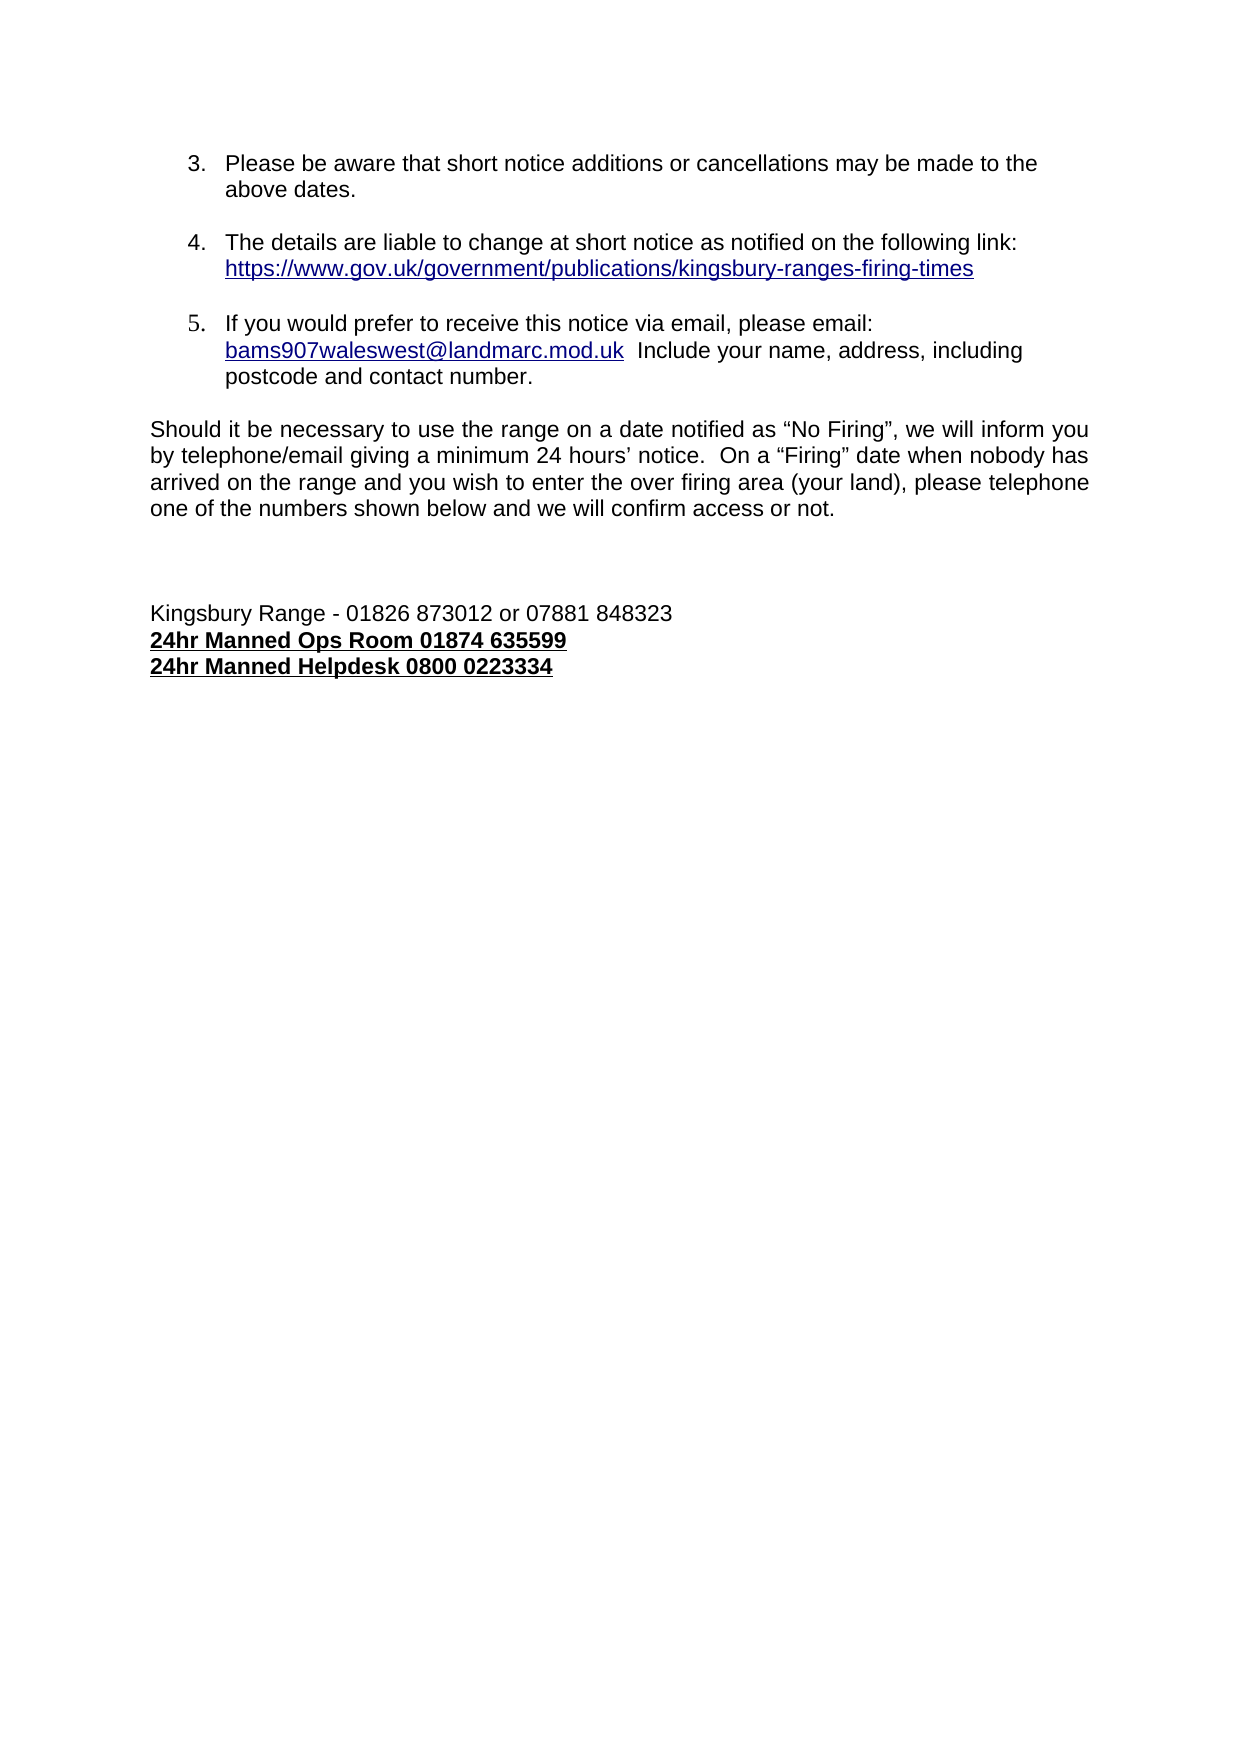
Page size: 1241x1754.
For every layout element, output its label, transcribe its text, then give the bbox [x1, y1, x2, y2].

text https://www.gov.uk/government/publications/kingsbury-ranges-firing-times [150, 255, 1090, 282]
list Please be aware that short notice additions or cancellations may be made to the above dates. [187, 150, 1090, 203]
list The details are liable to change at short notice as notified on the following link: [187, 229, 1090, 255]
text 24hr Manned Helpdesk 0800 0223334 [150, 653, 1090, 679]
text Should it be necessary to use the range on a date notified as “No Firing”, we will inform you by telephone/email giving a minimum 24 hours’ notice. On a “Firing” date when nobody has arrived on the range and you wish to enter the over firing area (your land), please telephone one of the numbers shown below and we will confirm access or not. [150, 416, 1090, 521]
text Kingsbury Range - 01826 873012 or 07881 848323 [150, 600, 1090, 627]
list If you would prefer to receive this notice via email, please email: bams907waleswest@landmarc.mod.uk Include your name, address, including postcode and contact number. [187, 308, 1090, 389]
text 24hr Manned Ops Room 01874 635599 [150, 627, 1090, 653]
